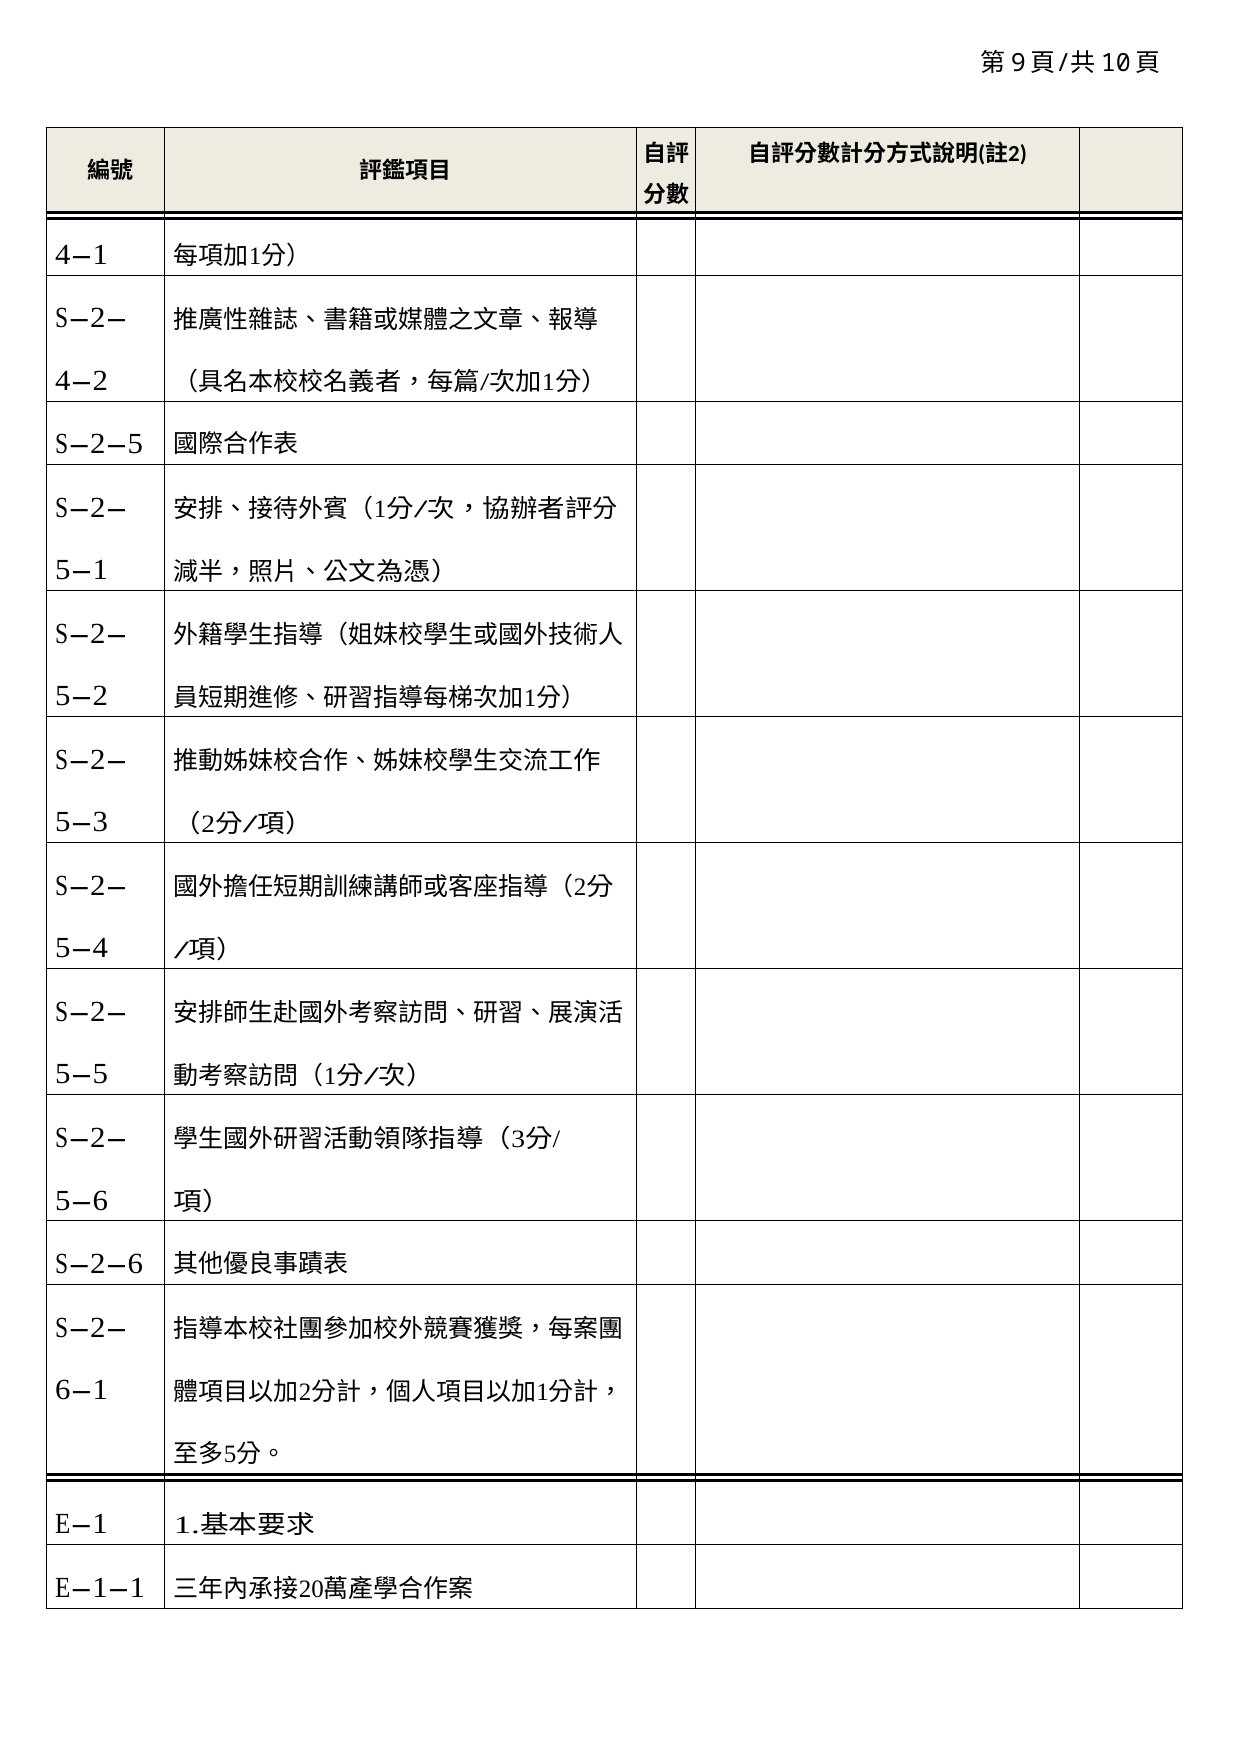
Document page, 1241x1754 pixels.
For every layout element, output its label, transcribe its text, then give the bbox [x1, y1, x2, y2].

table_header 自評分數計分方式說明(註2) [696, 128, 1079, 211]
table_cell [696, 1221, 1079, 1284]
table_cell S-2-5-2 [47, 591, 164, 716]
table_cell 1.基本要求 [165, 1482, 636, 1544]
table_cell 安排、接待外賓（1分/次，協辦者評分減半，照片、公文為憑） [165, 465, 636, 590]
table_cell [637, 1482, 695, 1544]
table_cell 推動姊妹校合作、姊妹校學生交流工作（2分/項） [165, 717, 636, 842]
table_cell [696, 1545, 1079, 1608]
table_cell [696, 465, 1079, 590]
table_cell [637, 591, 695, 716]
table_cell [1080, 843, 1182, 968]
table_cell [696, 717, 1079, 842]
table_cell S-2-5-5 [47, 969, 164, 1094]
table_cell S-2-6 [47, 1221, 164, 1284]
table_cell [1080, 591, 1182, 716]
table_cell [1080, 969, 1182, 1094]
table_cell [1080, 717, 1182, 842]
table_cell 安排師生赴國外考察訪問、研習、展演活動考察訪問（1分/次） [165, 969, 636, 1094]
table_cell S-2-4-2 [47, 276, 164, 401]
table_cell 三年內承接20萬產學合作案 [165, 1545, 636, 1608]
table_cell 學生國外研習活動領隊指導（3分/項） [165, 1095, 636, 1220]
table_cell [637, 1095, 695, 1220]
table_cell 其他優良事蹟表 [165, 1221, 636, 1284]
table_cell [1080, 1482, 1182, 1544]
table_cell [637, 276, 695, 401]
table_cell 4-1 [47, 220, 164, 274]
table_cell [696, 1285, 1079, 1472]
table_cell [637, 1221, 695, 1284]
table_cell [637, 402, 695, 464]
table_cell [696, 1095, 1079, 1220]
table_cell [696, 402, 1079, 464]
table_cell E-1 [47, 1482, 164, 1544]
table_cell [696, 220, 1079, 274]
table_cell [1080, 220, 1182, 274]
table_cell 國際合作表 [165, 402, 636, 464]
table_cell 外籍學生指導（姐妹校學生或國外技術人員短期進修、研習指導每梯次加1分） [165, 591, 636, 716]
table_cell 國外擔任短期訓練講師或客座指導（2分/項） [165, 843, 636, 968]
table_cell [637, 1545, 695, 1608]
table_cell [696, 276, 1079, 401]
table_cell [696, 591, 1079, 716]
table_cell 每項加1分） [165, 220, 636, 274]
table_cell [637, 969, 695, 1094]
table_cell [1080, 1285, 1182, 1472]
table_cell S-2-5-4 [47, 843, 164, 968]
table_cell S-2-6-1 [47, 1285, 164, 1472]
table_cell [696, 1482, 1079, 1544]
table_cell E-1-1 [47, 1545, 164, 1608]
table_header 評鑑項目 [165, 128, 636, 211]
table_cell [1080, 1221, 1182, 1284]
table_cell [1080, 465, 1182, 590]
table_cell S-2-5-6 [47, 1095, 164, 1220]
table_cell [637, 465, 695, 590]
table_cell 推廣性雜誌、書籍或媒體之文章、報導（具名本校校名義者，每篇/次加1分） [165, 276, 636, 401]
table_cell [637, 1285, 695, 1472]
table_cell S-2-5-1 [47, 465, 164, 590]
table_cell [1080, 402, 1182, 464]
table_cell 指導本校社團參加校外競賽獲獎，每案團體項目以加2分計，個人項目以加1分計，至多5分。 [165, 1285, 636, 1472]
table_cell S-2-5-3 [47, 717, 164, 842]
table_cell [696, 969, 1079, 1094]
table_cell [1080, 276, 1182, 401]
table_header [1080, 128, 1182, 211]
table_header 自評分數 [637, 128, 695, 211]
table_cell [1080, 1545, 1182, 1608]
table_cell [637, 220, 695, 274]
table_cell [637, 843, 695, 968]
table_cell [637, 717, 695, 842]
table_cell [1080, 1095, 1182, 1220]
table_cell [696, 843, 1079, 968]
table_cell S-2-5 [47, 402, 164, 464]
table_header 編號 [47, 128, 164, 211]
